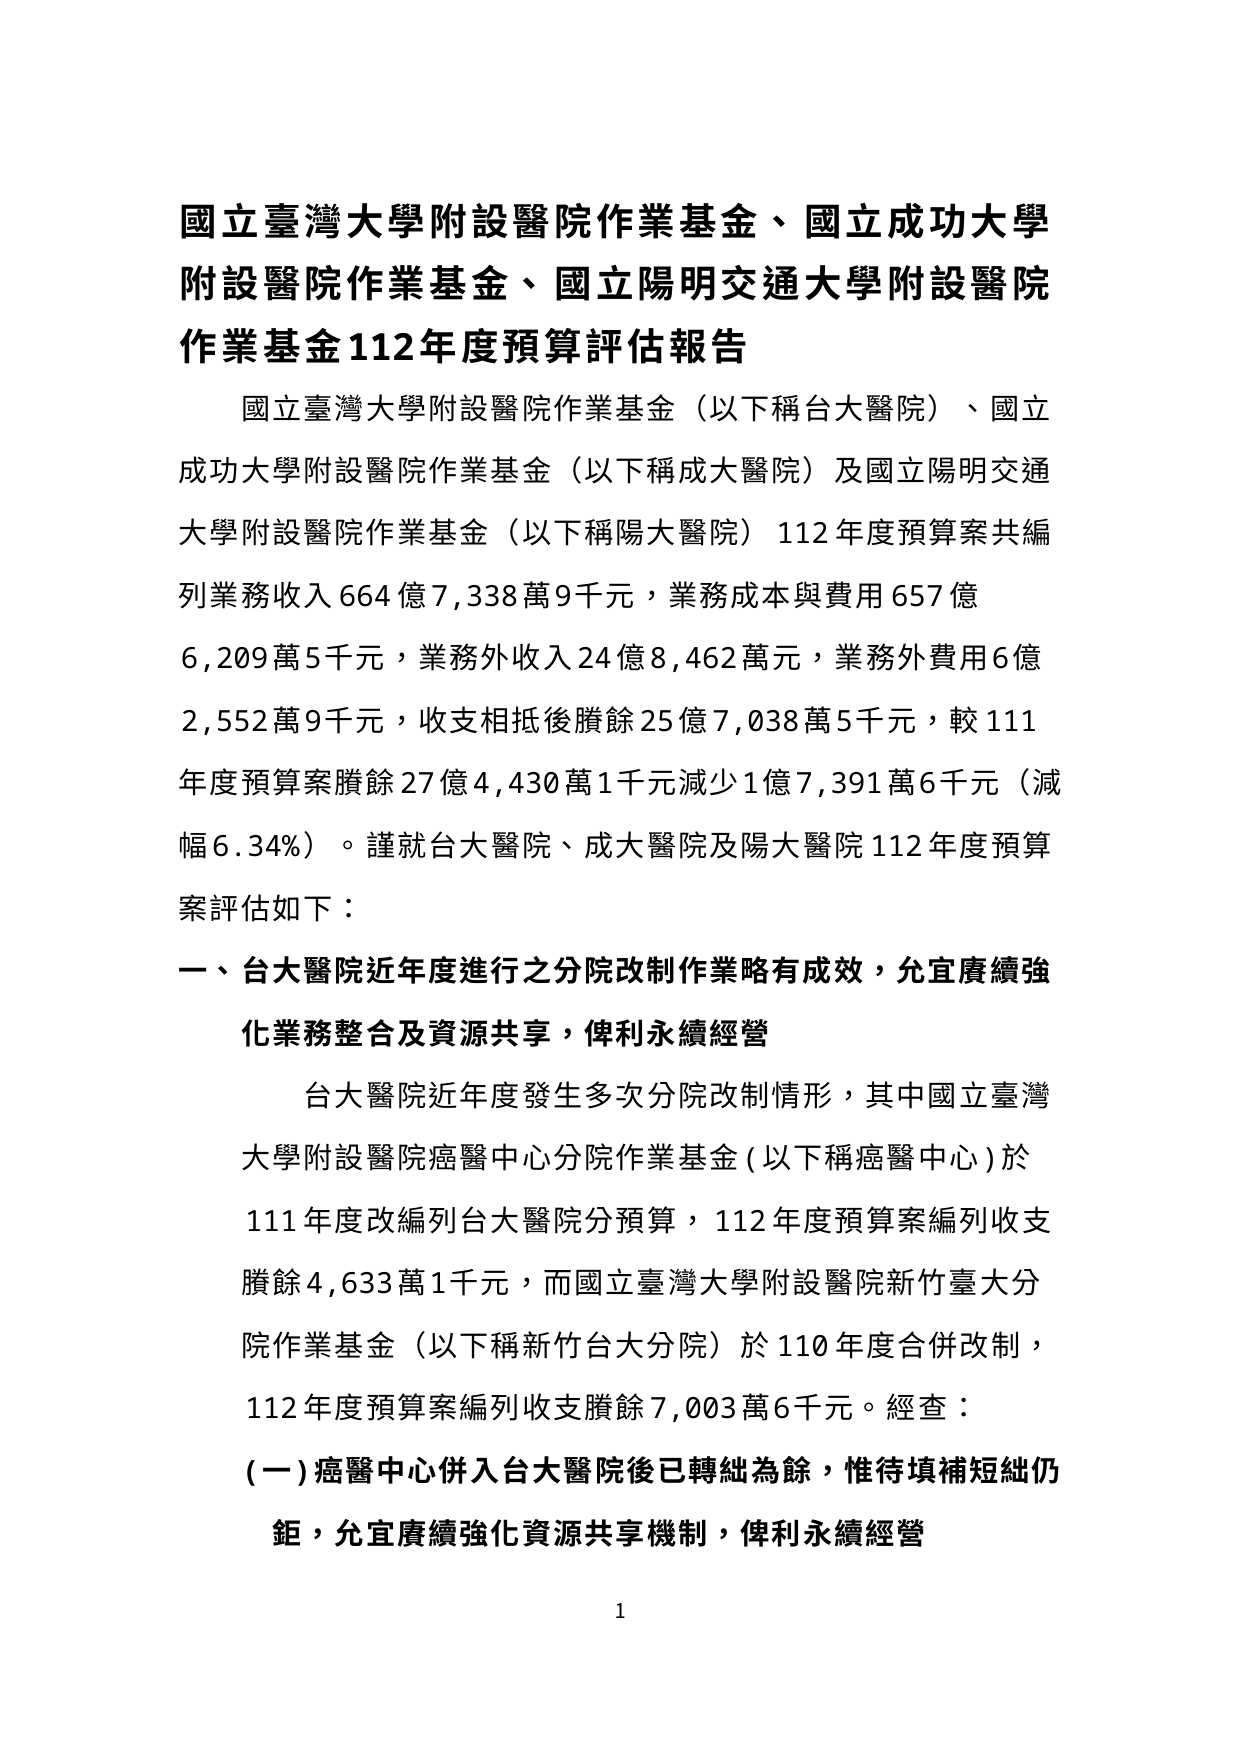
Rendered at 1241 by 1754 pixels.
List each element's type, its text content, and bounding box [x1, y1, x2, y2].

text 一、台大醫院近年度進行之分院改制作業略有成效，允宜賡續強化業務整合及資源共享，俾利永續經營 [177, 927, 1063, 1052]
text 國立臺灣大學附設醫院作業基金（以下稱台大醫院）、國立成功大學附設醫院作業基金（以下稱成大醫院）及國立陽明交通大學附設醫院作業基金（以下稱陽大醫院）112年度預算案共編列業務收入664億7,338萬9千元，業務成本與費用657億6,209萬5千元，業務外收入24億8,462萬元，業務外費用6億2,552萬9千元，收支相抵後賸餘25億7,038萬5千元，較111年度預算案賸餘27億4,430萬1千元減少1億7,391萬6千元（減幅6.34%）。謹就台大醫院、成大醫院及陽大醫院112年度預算案評估如下： [177, 365, 1063, 927]
text 台大醫院近年度發生多次分院改制情形，其中國立臺灣大學附設醫院癌醫中心分院作業基金(以下稱癌醫中心)於111年度改編列台大醫院分預算，112年度預算案編列收支賸餘4,633萬1千元，而國立臺灣大學附設醫院新竹臺大分院作業基金（以下稱新竹台大分院）於110年度合併改制，112年度預算案編列收支賸餘7,003萬6千元。經查： [236, 1052, 1063, 1427]
text 國立臺灣大學附設醫院作業基金、國立成功大學附設醫院作業基金、國立陽明交通大學附設醫院作業基金112年度預算評估報告 [177, 177, 1063, 365]
text (一)癌醫中心併入台大醫院後已轉絀為餘，惟待填補短絀仍鉅，允宜賡續強化資源共享機制，俾利永續經營 [236, 1427, 1063, 1552]
